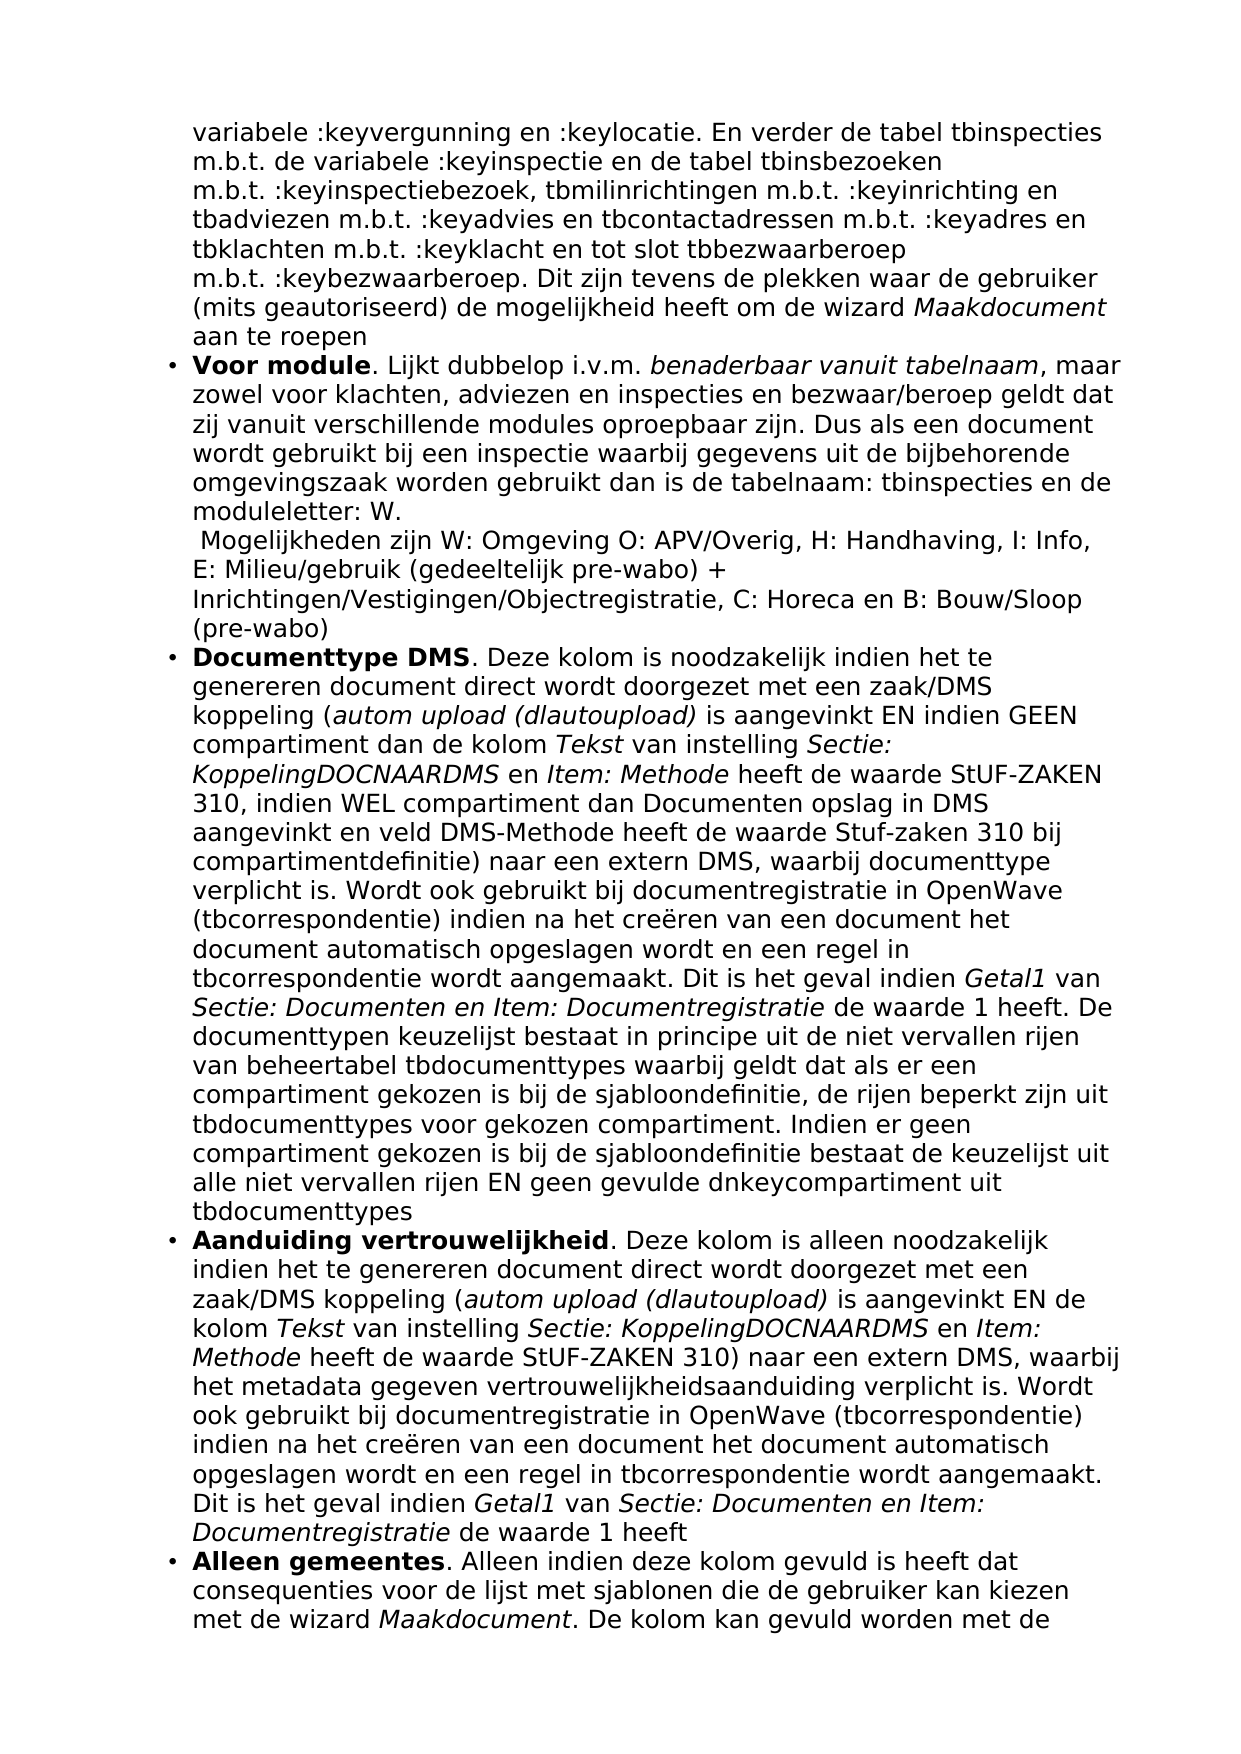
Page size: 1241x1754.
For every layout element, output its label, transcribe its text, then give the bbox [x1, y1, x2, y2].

list Documenttype DMS. Deze kolom is noodzakelijk indien het te genereren document direct wordt doorgezet met een zaak/DMS koppeling (autom upload (dlautoupload) is aangevinkt EN indien GEEN compartiment dan de kolom Tekst van instelling Sectie: KoppelingDOCNAARDMS en Item: Methode heeft de waarde StUF-ZAKEN 310, indien WEL compartiment dan Documenten opslag in DMS aangevinkt en veld DMS-Methode heeft de waarde Stuf-zaken 310 bij compartimentdefinitie) naar een extern DMS, waarbij documenttype verplicht is. Wordt ook gebruikt bij documentregistratie in OpenWave (tbcorrespondentie) indien na het creëren van een document het document automatisch opgeslagen wordt en een regel in tbcorrespondentie wordt aangemaakt. Dit is het geval indien Getal1 van Sectie: Documenten en Item: Documentregistratie de waarde 1 heeft. De documenttypen keuzelijst bestaat in principe uit de niet vervallen rijen van beheertabel tbdocumenttypes waarbij geldt dat als er een compartiment gekozen is bij de sjabloondefinitie, de rijen beperkt zijn uit tbdocumenttypes voor gekozen compartiment. Indien er geen compartiment gekozen is bij de sjabloondefinitie bestaat de keuzelijst uit alle niet vervallen rijen EN geen gevulde dnkeycompartiment uit tbdocumenttypes [177, 643, 1122, 1226]
list Alleen gemeentes. Alleen indien deze kolom gevuld is heeft dat consequenties voor de lijst met sjablonen die de gebruiker kan kiezen met de wizard Maakdocument. De kolom kan gevuld worden met de [177, 1547, 1122, 1635]
list Voor module. Lijkt dubbelop i.v.m. benaderbaar vanuit tabelnaam, maar zowel voor klachten, adviezen en inspecties en bezwaar/beroep geldt dat zij vanuit verschillende modules oproepbaar zijn. Dus als een document wordt gebruikt bij een inspectie waarbij gegevens uit de bijbehorende omgevingszaak worden gebruikt dan is de tabelnaam: tbinspecties en de moduleletter: W. Mogelijkheden zijn W: Omgeving O: APV/Overig, H: Handhaving, I: Info, E: Milieu/gebruik (gedeeltelijk pre-wabo) + Inrichtingen/Vestigingen/Objectregistratie, C: Horeca en B: Bouw/Sloop (pre-wabo) [177, 351, 1122, 643]
list variabele :keyvergunning en :keylocatie. En verder de tabel tbinspecties m.b.t. de variabele :keyinspectie en de tabel tbinsbezoeken m.b.t. :keyinspectiebezoek, tbmilinrichtingen m.b.t. :keyinrichting en tbadviezen m.b.t. :keyadvies en tbcontactadressen m.b.t. :keyadres en tbklachten m.b.t. :keyklacht en tot slot tbbezwaarberoep m.b.t. :keybezwaarberoep. Dit zijn tevens de plekken waar de gebruiker (mits geautoriseerd) de mogelijkheid heeft om de wizard Maakdocument aan te roepen [177, 118, 1122, 351]
list Aanduiding vertrouwelijkheid. Deze kolom is alleen noodzakelijk indien het te genereren document direct wordt doorgezet met een zaak/DMS koppeling (autom upload (dlautoupload) is aangevinkt EN de kolom Tekst van instelling Sectie: KoppelingDOCNAARDMS en Item: Methode heeft de waarde StUF-ZAKEN 310) naar een extern DMS, waarbij het metadata gegeven vertrouwelijkheidsaanduiding verplicht is. Wordt ook gebruikt bij documentregistratie in OpenWave (tbcorrespondentie) indien na het creëren van een document het document automatisch opgeslagen wordt en een regel in tbcorrespondentie wordt aangemaakt. Dit is het geval indien Getal1 van Sectie: Documenten en Item: Documentregistratie de waarde 1 heeft [177, 1226, 1122, 1547]
